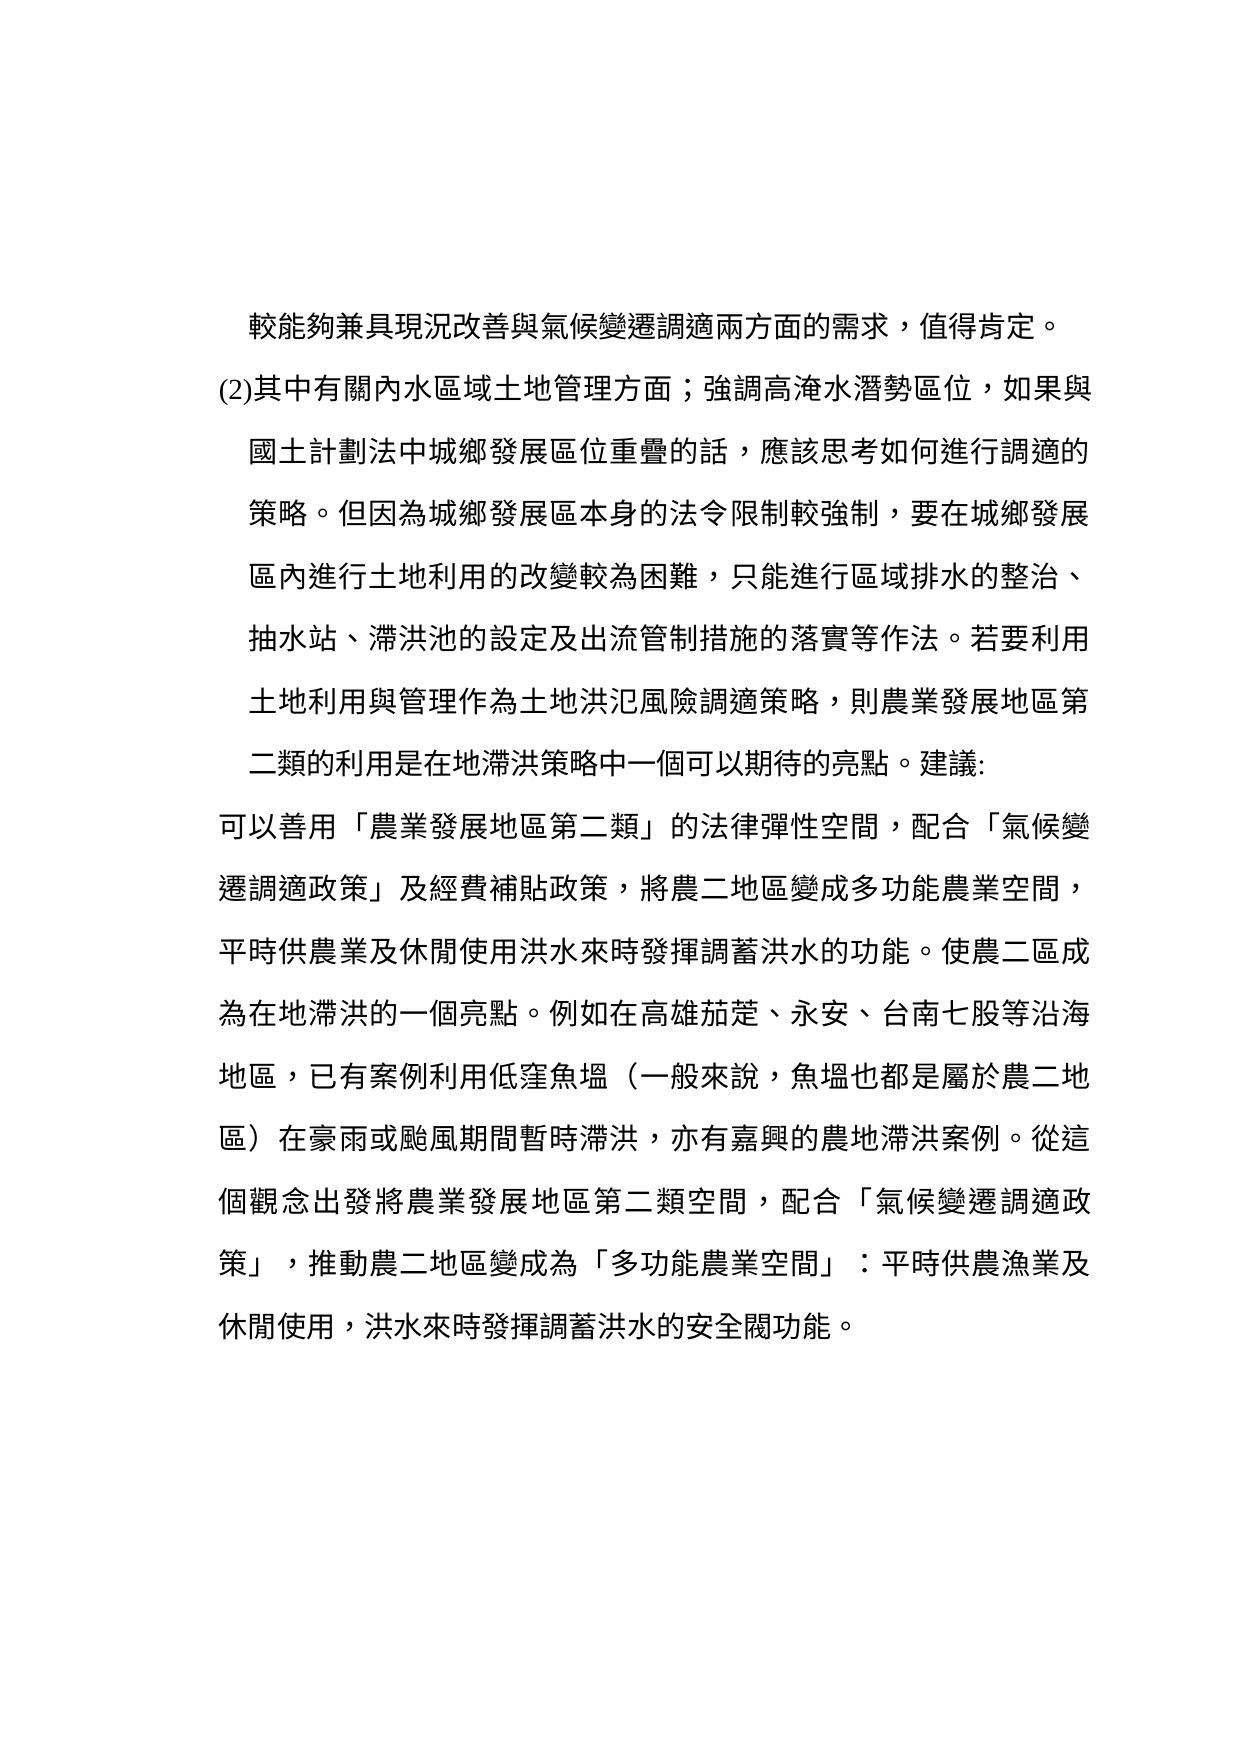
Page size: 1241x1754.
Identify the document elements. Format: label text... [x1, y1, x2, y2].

text (2)其中有關內水區域土地管理方面；強調高淹水潛勢區位，如果與國土計劃法中城鄉發展區位重疊的話，應該思考如何進行調適的策略。但因為城鄉發展區本身的法令限制較強制，要在城鄉發展區內進行土地利用的改變較為困難，只能進行區域排水的整治、抽水站、滯洪池的設定及出流管制措施的落實等作法。若要利用土地利用與管理作為土地洪氾風險調適策略，則農業發展地區第二類的利用是在地滯洪策略中一個可以期待的亮點。建議: [218, 345, 1092, 783]
text 較能夠兼具現況改善與氣候變遷調適兩方面的需求，值得肯定。 [218, 283, 1092, 345]
text 可以善用「農業發展地區第二類」的法律彈性空間，配合「氣候變遷調適政策」及經費補貼政策，將農二地區變成多功能農業空間，平時供農業及休閒使用洪水來時發揮調蓄洪水的功能。使農二區成為在地滯洪的一個亮點。例如在高雄茄萣、永安、台南七股等沿海地區，已有案例利用低窪魚塭（一般來說，魚塭也都是屬於農二地區）在豪雨或颱風期間暫時滯洪，亦有嘉興的農地滯洪案例。從這個觀念出發將農業發展地區第二類空間，配合「氣候變遷調適政策」，推動農二地區變成為「多功能農業空間」：平時供農漁業及休閒使用，洪水來時發揮調蓄洪水的安全閥功能。 [218, 783, 1092, 1345]
